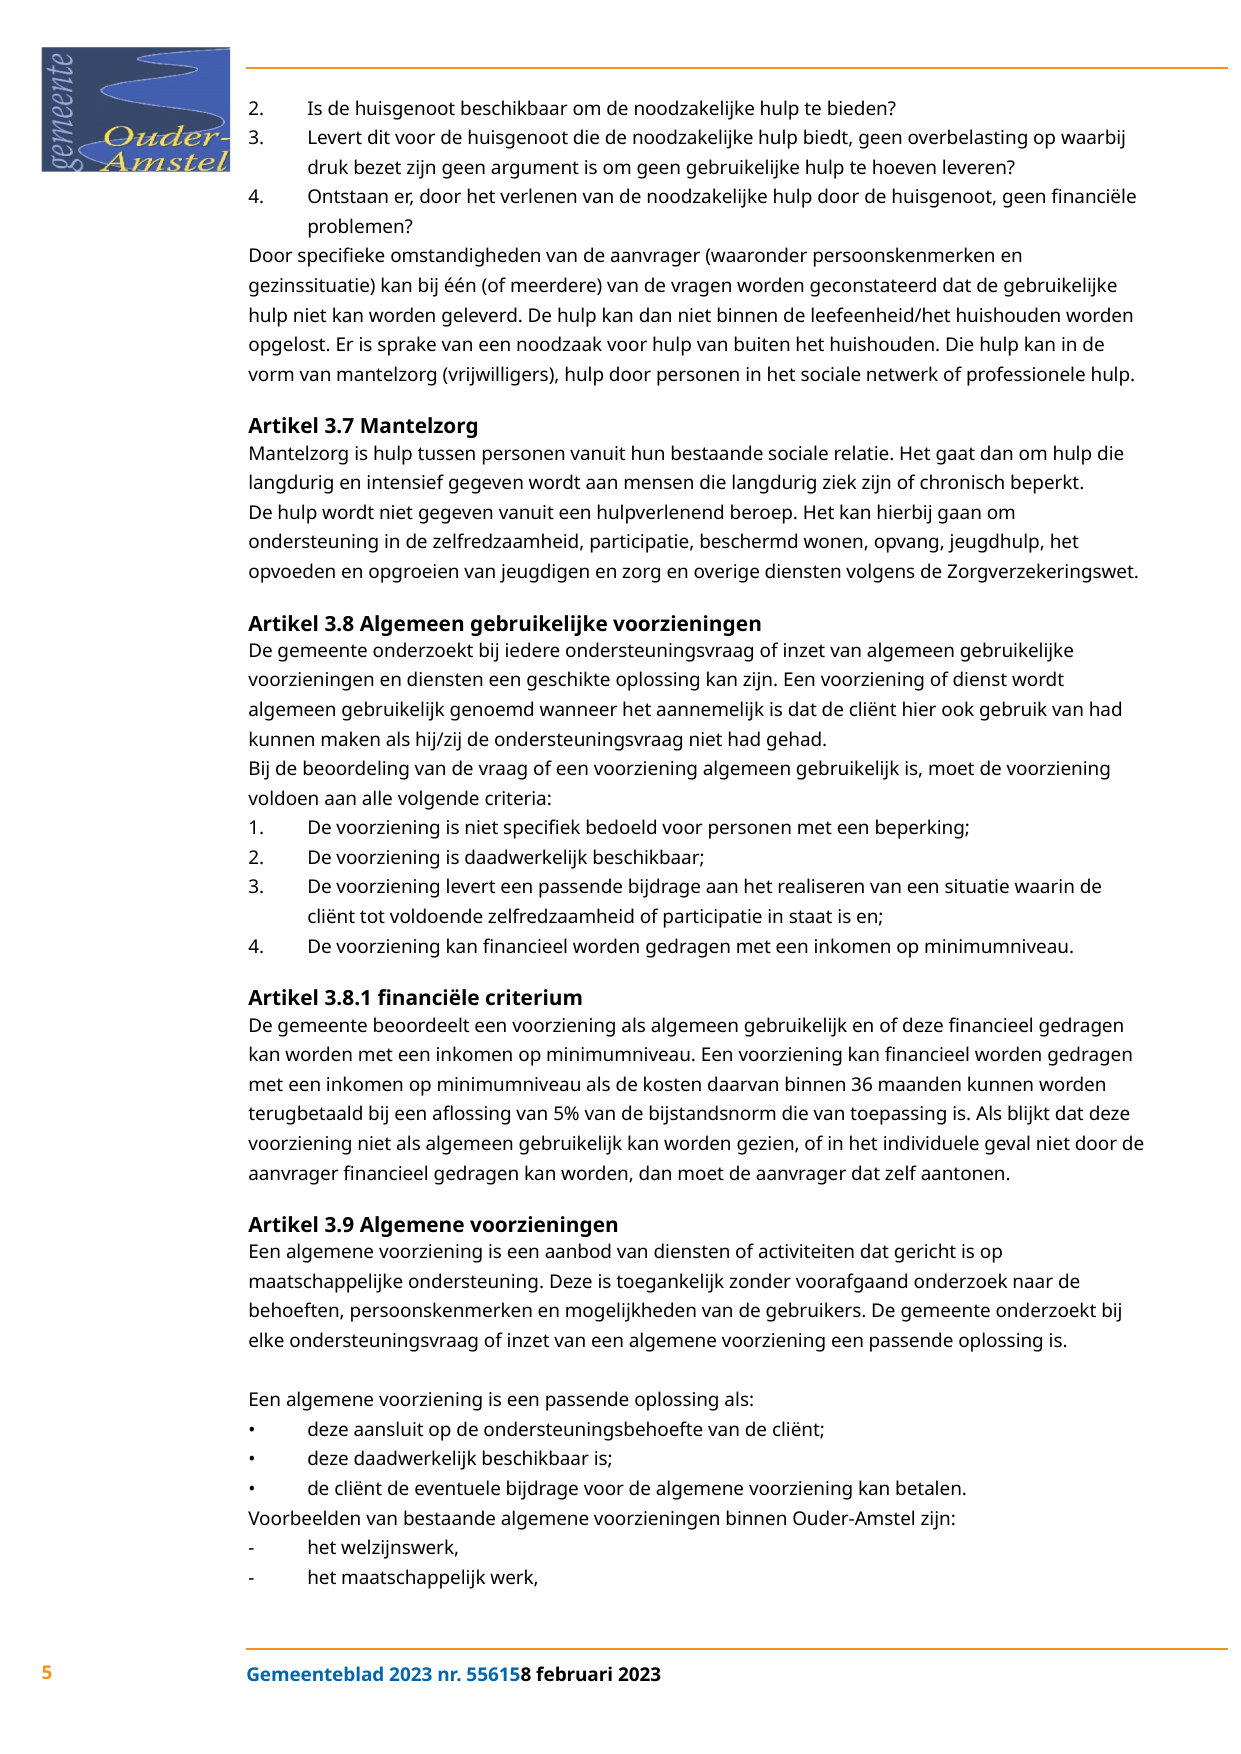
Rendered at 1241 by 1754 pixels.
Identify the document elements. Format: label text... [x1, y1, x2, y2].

list Levert dit voor de huisgenoot die de noodzakelijke hulp biedt, geen overbelasting op waarbij druk bezet zijn geen argument is om geen gebruikelijke hulp te hoeven leveren? [248, 124, 1152, 180]
text Artikel 3.8 Algemeen gebruikelijke voorzieningen [248, 609, 1152, 637]
list het maatschappelijk werk, [248, 1564, 1152, 1590]
text Bij de beoordeling van de vraag of een voorziening algemeen gebruikelijk is, moet de voorziening voldoen aan alle volgende criteria: [248, 755, 1152, 811]
list De voorziening levert een passende bijdrage aan het realiseren van een situatie waarin de cliënt tot voldoende zelfredzaamheid of participatie in staat is en; [248, 874, 1152, 929]
list Is de huisgenoot beschikbaar om de noodzakelijke hulp te bieden? [248, 95, 1152, 121]
text Artikel 3.8.1 financiële criterium [248, 983, 1152, 1012]
text Artikel 3.9 Algemene voorzieningen [248, 1210, 1152, 1238]
text Voorbeelden van bestaande algemene voorzieningen binnen Ouder-Amstel zijn: [248, 1505, 1152, 1531]
text Mantelzorg is hulp tussen personen vanuit hun bestaande sociale relatie. Het gaat dan om hulp die langdurig en intensief gegeven wordt aan mensen die langdurig ziek zijn of chronisch beperkt. [248, 440, 1152, 495]
picture [41, 47, 231, 172]
list De voorziening is daadwerkelijk beschikbaar; [248, 844, 1152, 870]
list de cliënt de eventuele bijdrage voor de algemene voorziening kan betalen. [248, 1475, 1152, 1501]
list De voorziening kan financieel worden gedragen met een inkomen op minimumniveau. [248, 933, 1152, 959]
text Door specifieke omstandigheden van de aanvrager (waaronder persoonskenmerken en gezinssituatie) kan bij één (of meerdere) van de vragen worden geconstateerd dat de gebruikelijke hulp niet kan worden geleverd. De hulp kan dan niet binnen de leefeenheid/het huishouden worden opgelost. Er is sprake van een noodzaak voor hulp van buiten het huishouden. Die hulp kan in de vorm van mantelzorg (vrijwilligers), hulp door personen in het sociale netwerk of professionele hulp. [248, 243, 1152, 387]
list Ontstaan er, door het verlenen van de noodzakelijke hulp door de huisgenoot, geen financiële problemen? [248, 183, 1152, 239]
text Artikel 3.7 Mantelzorg [248, 411, 1152, 440]
list deze daadwerkelijk beschikbaar is; [248, 1446, 1152, 1471]
text De gemeente beoordeelt een voorziening als algemeen gebruikelijk en of deze financieel gedragen kan worden met een inkomen op minimumniveau. Een voorziening kan financieel worden gedragen met een inkomen op minimumniveau als de kosten daarvan binnen 36 maanden kunnen worden terugbetaald bij een aflossing van 5% van de bijstandsnorm die van toepassing is. Als blijkt dat deze voorziening niet als algemeen gebruikelijk kan worden gezien, of in het individuele geval niet door de aanvrager financieel gedragen kan worden, dan moet de aanvrager dat zelf aantonen. [248, 1012, 1152, 1185]
list deze aansluit op de ondersteuningsbehoefte van de cliënt; [248, 1416, 1152, 1442]
list het welzijnswerk, [248, 1534, 1152, 1560]
list De voorziening is niet specifiek bedoeld voor personen met een beperking; [248, 814, 1152, 840]
text Een algemene voorziening is een passende oplossing als: [248, 1386, 1152, 1412]
text De gemeente onderzoekt bij iedere ondersteuningsvraag of inzet van algemeen gebruikelijke voorzieningen en diensten een geschikte oplossing kan zijn. Een voorziening of dienst wordt algemeen gebruikelijk genoemd wanneer het aannemelijk is dat de cliënt hier ook gebruik van had kunnen maken als hij/zij de ondersteuningsvraag niet had gehad. [248, 637, 1152, 752]
text De hulp wordt niet gegeven vanuit een hulpverlenend beroep. Het kan hierbij gaan om ondersteuning in de zelfredzaamheid, participatie, beschermd wonen, opvang, jeugdhulp, het opvoeden en opgroeien van jeugdigen en zorg en overige diensten volgens de Zorgverzekeringswet. [248, 499, 1152, 584]
text Een algemene voorziening is een aanbod van diensten of activiteiten dat gericht is op maatschappelijke ondersteuning. Deze is toegankelijk zonder voorafgaand onderzoek naar de behoeften, persoonskenmerken en mogelijkheden van de gebruikers. De gemeente onderzoekt bij elke ondersteuningsvraag of inzet van een algemene voorziening een passende oplossing is. [248, 1238, 1152, 1353]
